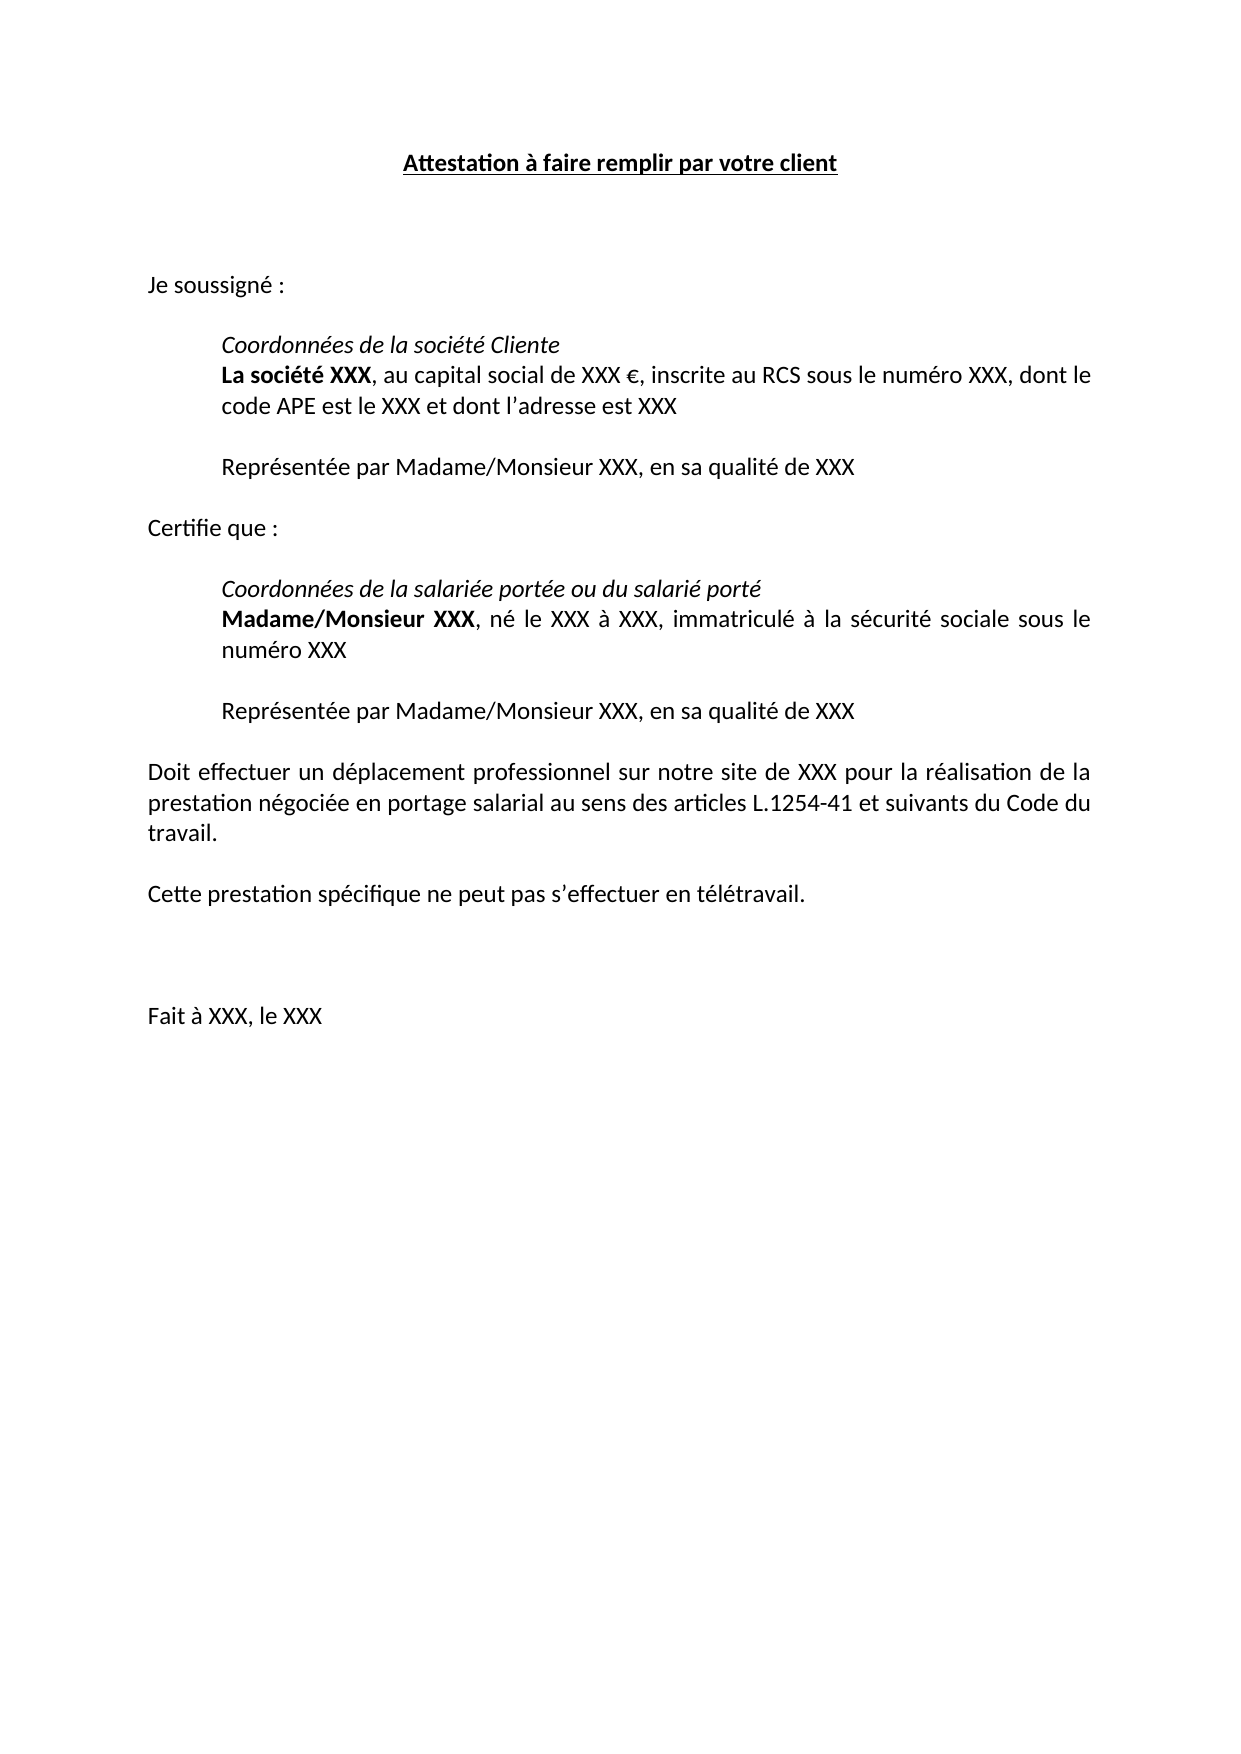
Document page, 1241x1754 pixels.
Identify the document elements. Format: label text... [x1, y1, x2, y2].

text Certifie que : [148, 512, 1093, 543]
text Attestation à faire remplir par votre client [148, 148, 1093, 178]
text Cette prestation spécifique ne peut pas s’effectuer en télétravail. [148, 878, 1093, 909]
text Fait à XXX, le XXX [148, 1000, 1093, 1031]
text Je soussigné : [148, 270, 1093, 300]
text Madame/Monsieur XXX, né le XXX à XXX, immatriculé à la sécurité sociale sous le numéro XXX [221, 604, 1093, 665]
text Représentée par Madame/Monsieur XXX, en sa qualité de XXX [221, 451, 1093, 482]
text Représentée par Madame/Monsieur XXX, en sa qualité de XXX [221, 695, 1093, 726]
text Coordonnées de la salariée portée ou du salarié porté [148, 573, 1093, 604]
text La société XXX, au capital social de XXX €, inscrite au RCS sous le numéro XXX, dont le code APE est le XXX et dont l’adresse est XXX [221, 359, 1093, 421]
text Doit effectuer un déplacement professionnel sur notre site de XXX pour la réalisation de la prestation négociée en portage salarial au sens des articles L.1254-41 et suivants du Code du travail. [148, 756, 1093, 848]
text Coordonnées de la société Cliente [148, 329, 1093, 359]
